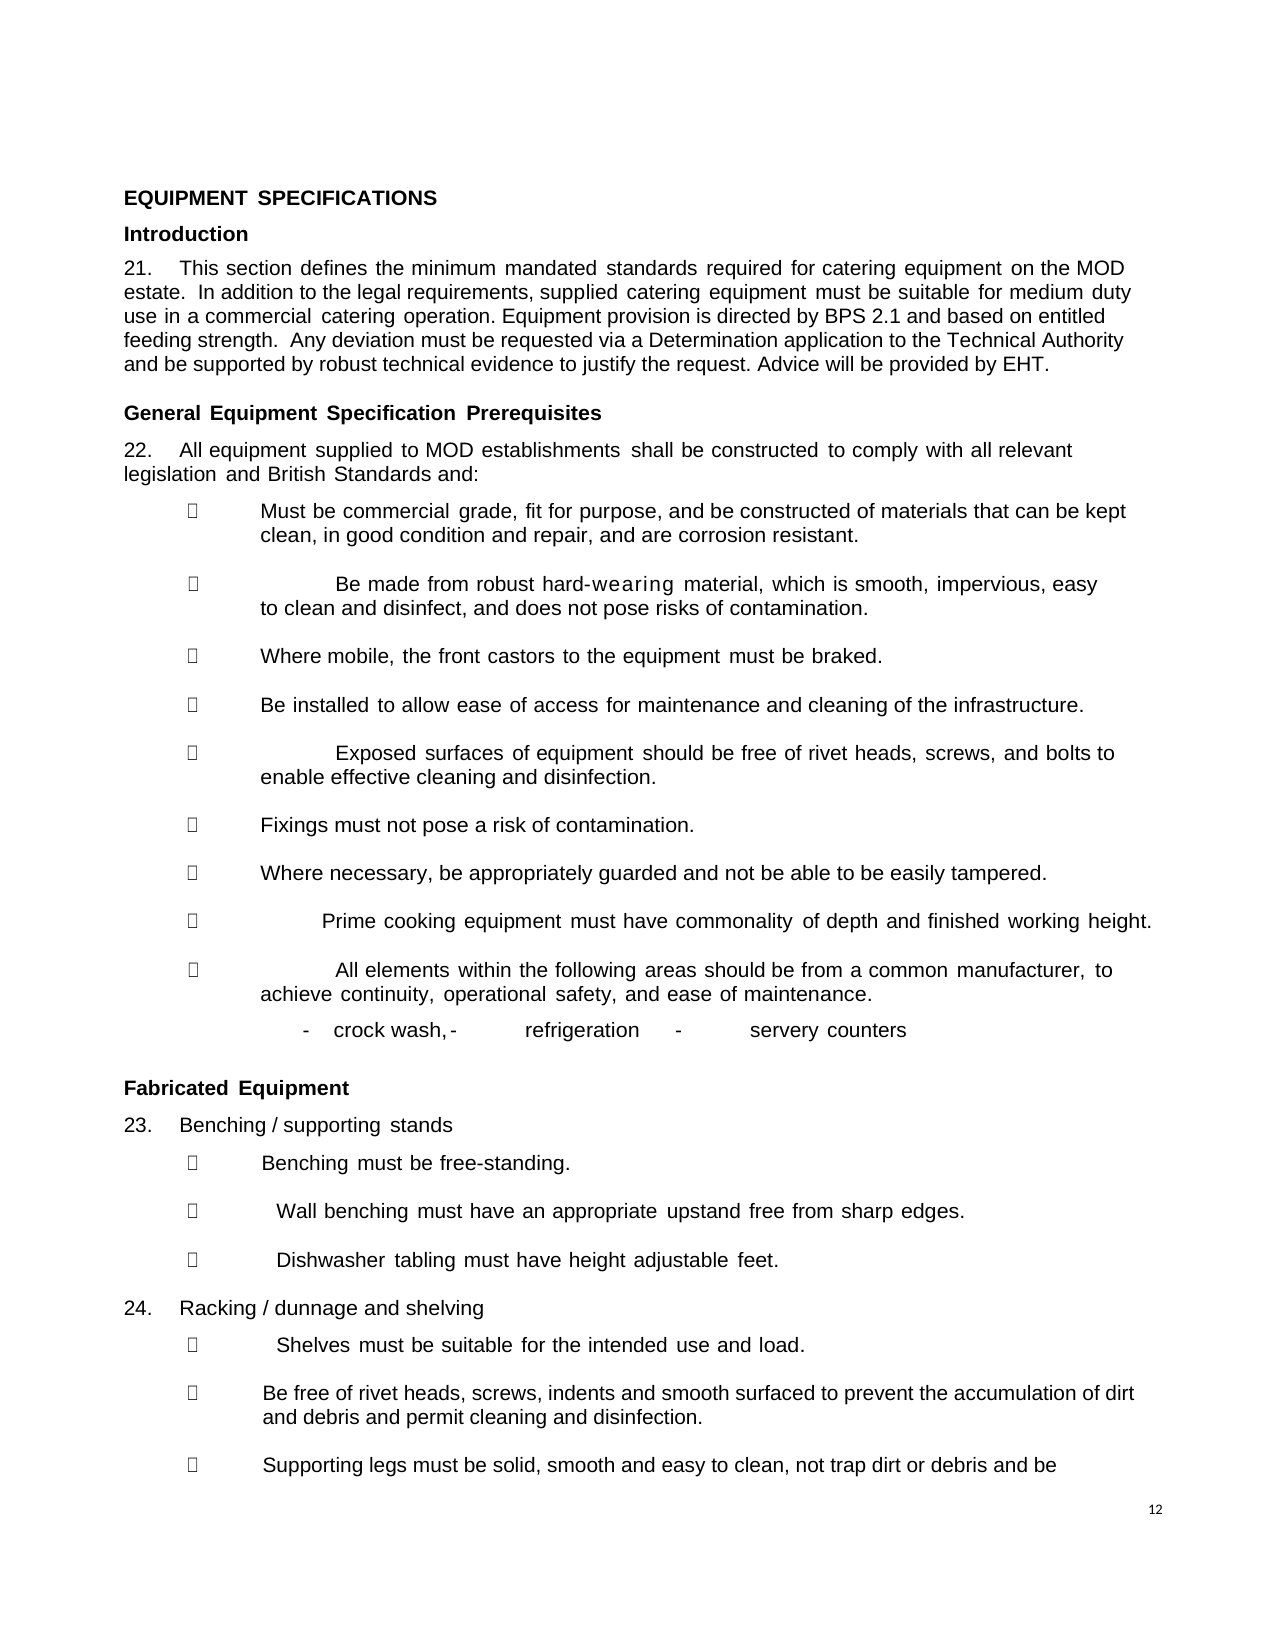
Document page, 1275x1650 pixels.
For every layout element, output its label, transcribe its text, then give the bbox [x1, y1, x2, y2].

text Introduction [123, 222, 532, 246]
text EQUIPMENT SPECIFICATIONS [123, 186, 532, 210]
text  Prime cooking equipment must have commonality of depth and finished working height. [172, 909, 1164, 933]
text 23. Benching / supporting stands [123, 1112, 1164, 1136]
text  Must be commercial grade, fit for purpose, and be constructed of materials that can be kept clean, in good condition and repair, and are corrosion resistant. [186, 499, 1164, 547]
text  Exposed surfaces of equipment should be free of rivet heads, screws, and bolts to enable effective cleaning and disinfection. [186, 741, 1164, 789]
text 21. This section defines the minimum mandated standards required for catering equipment on the MOD estate. In addition to the legal requirements, supplied catering equipment must be suitable for medium duty use in a commercial catering operation. Equipment provision is directed by BPS 2.1 and based on entitled feeding strength. Any deviation must be requested via a Determination application to the Technical Authority and be supported by robust technical evidence to justify the request. Advice will be provided by EHT. [123, 256, 1156, 376]
text  All elements within the following areas should be from a common manufacturer, to achieve continuity, operational safety, and ease of maintenance. [187, 958, 1149, 1006]
text  Fixings must not pose a risk of contamination. [186, 813, 1164, 837]
text  Dishwasher tabling must have height adjustable feet. [186, 1247, 1164, 1271]
text  Benching must be free-standing. [186, 1151, 1164, 1174]
text  Shelves must be suitable for the intended use and load. [186, 1333, 1164, 1357]
text General Equipment Specification Prerequisites [123, 401, 1164, 425]
text Fabricated Equipment [123, 1076, 1164, 1100]
text - crock wash, - refrigeration - servery counters [300, 1017, 1164, 1041]
text  Where necessary, be appropriately guarded and not be able to be easily tampered. [186, 861, 1164, 885]
text  Be free of rivet heads, screws, indents and smooth surfaced to prevent the accumulation of dirt and debris and permit cleaning and disinfection. [186, 1381, 1164, 1429]
text 22. All equipment supplied to MOD establishments shall be constructed to comply with all relevant legislation and British Standards and: [123, 438, 1146, 486]
text  Where mobile, the front castors to the equipment must be braked. [186, 644, 1164, 668]
text 24. Racking / dunnage and shelving [123, 1295, 1164, 1319]
text  Supporting legs must be solid, smooth and easy to clean, not trap dirt or debris and be [186, 1453, 1087, 1477]
text  Be made from robust hard-wearing material, which is smooth, impervious, easy to clean and disinfect, and does not pose risks of contamination. [187, 572, 1116, 620]
text  Wall benching must have an appropriate upstand free from sharp edges. [186, 1199, 1164, 1223]
text  Be installed to allow ease of access for maintenance and cleaning of the infrastructure. [151, 693, 1164, 717]
